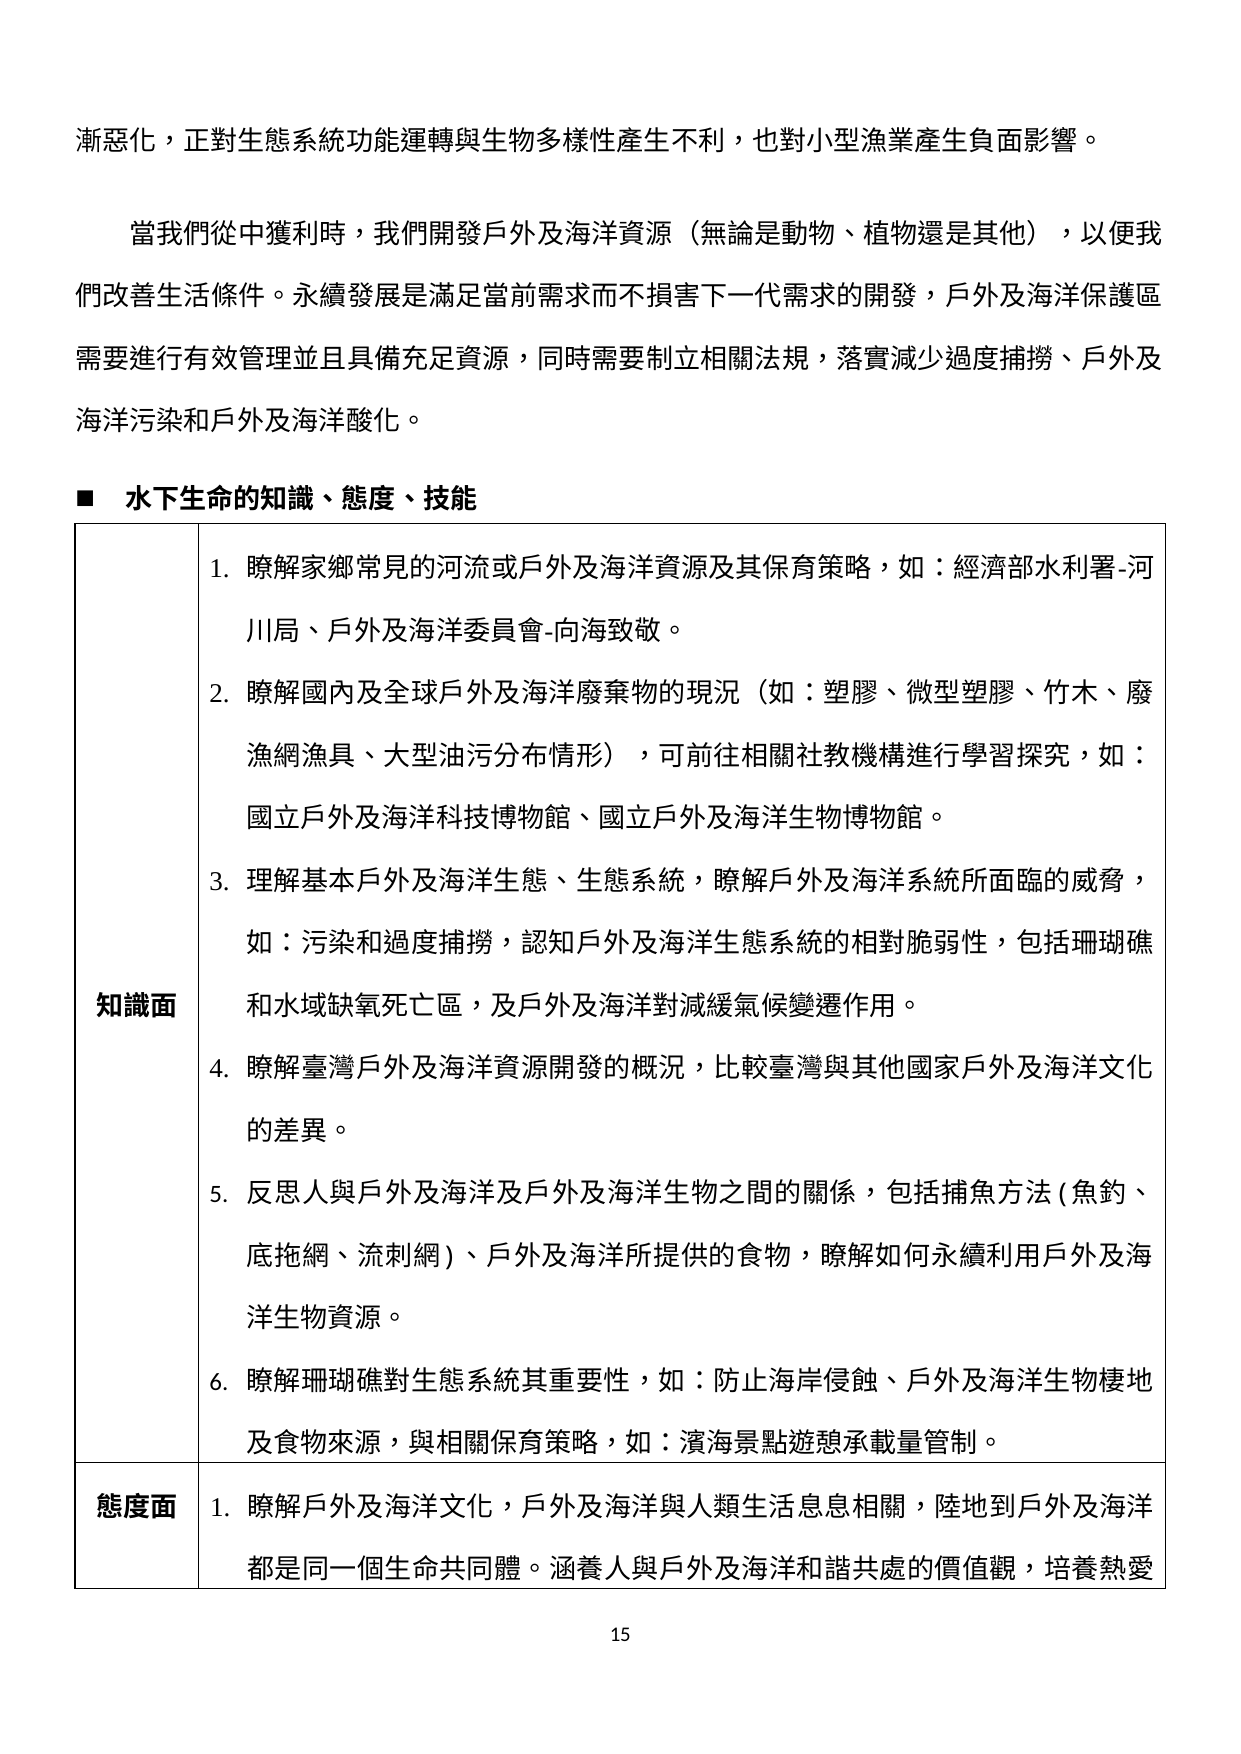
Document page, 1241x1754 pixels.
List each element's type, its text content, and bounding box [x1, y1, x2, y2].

table_cell 態度面 [76, 1463, 198, 1588]
table_cell 瞭解戶外及海洋文化，戶外及海洋與人類生活息息相關，陸地到戶外及海洋都是同一個生命共同體。涵養人與戶外及海洋和諧共處的價值觀，培養熱愛 [199, 1463, 1165, 1588]
table_header 瞭解家鄉常見的河流或戶外及海洋資源及其保育策略，如：經濟部水利署-河川局、戶外及海洋委員會-向海致敬。 瞭解國內及全球戶外及海洋廢棄物的現況（如：塑膠、微型塑膠、竹木、廢漁網漁具、大型油污分布情形），可前往相關社教機構進行學習探究，如：國立戶外及海洋科技博物館、國立戶外及海洋生物博物館。 理解基本戶外及海洋生態、生態系統，瞭解戶外及海洋系統所面臨的威脅，如：污染和過度捕撈，認知戶外及海洋生態系統的相對脆弱性，包括珊瑚礁和水域缺氧死亡區，及戶外及海洋對減緩氣候變遷作用。 瞭解臺灣戶外及海洋資源開發的概況，比較臺灣與其他國家戶外及海洋文化的差異。 反思人與戶外及海洋及戶外及海洋生物之間的關係，包括捕魚方法(魚釣、底拖網、流刺網)、戶外及海洋所提供的食物，瞭解如何永續利用戶外及海洋生物資源。 瞭解珊瑚礁對生態系統其重要性，如：防止海岸侵蝕、戶外及海洋生物棲地及食物來源，與相關保育策略，如：濱海景點遊憩承載量管制。 [199, 524, 1165, 1462]
list 水下生命的知識、態度、技能 [75, 455, 1165, 517]
text 當我們從中獲利時，我們開發戶外及海洋資源（無論是動物、植物還是其他），以便我們改善生活條件。永續發展是滿足當前需求而不損害下一代需求的開發，戶外及海洋保護區需要進行有效管理並且具備充足資源，同時需要制立相關法規，落實減少過度捕撈、戶外及海洋污染和戶外及海洋酸化。 [75, 190, 1165, 440]
text 世界上的戶外及海洋，其溫度、化學成分、洋流和生物，驅動著全人類居住的地球系統。我們的雨水、飲用水、天氣、氣候、海岸線、食物，甚至呼吸的空氣，最終都是透過戶外及海洋提供和調節的。縱觀歷史，戶外及海洋一直是貿易和運輸的重要管道，對全球資源維護管理是建設永續發展未來的一個重點。但是，當前由於戶外及海洋污染和酸化，沿海水域逐漸惡化，正對生態系統功能運轉與生物多樣性產生不利，也對小型漁業產生負面影響。 [75, 97, 1165, 160]
table_header 知識面 [76, 524, 198, 1462]
